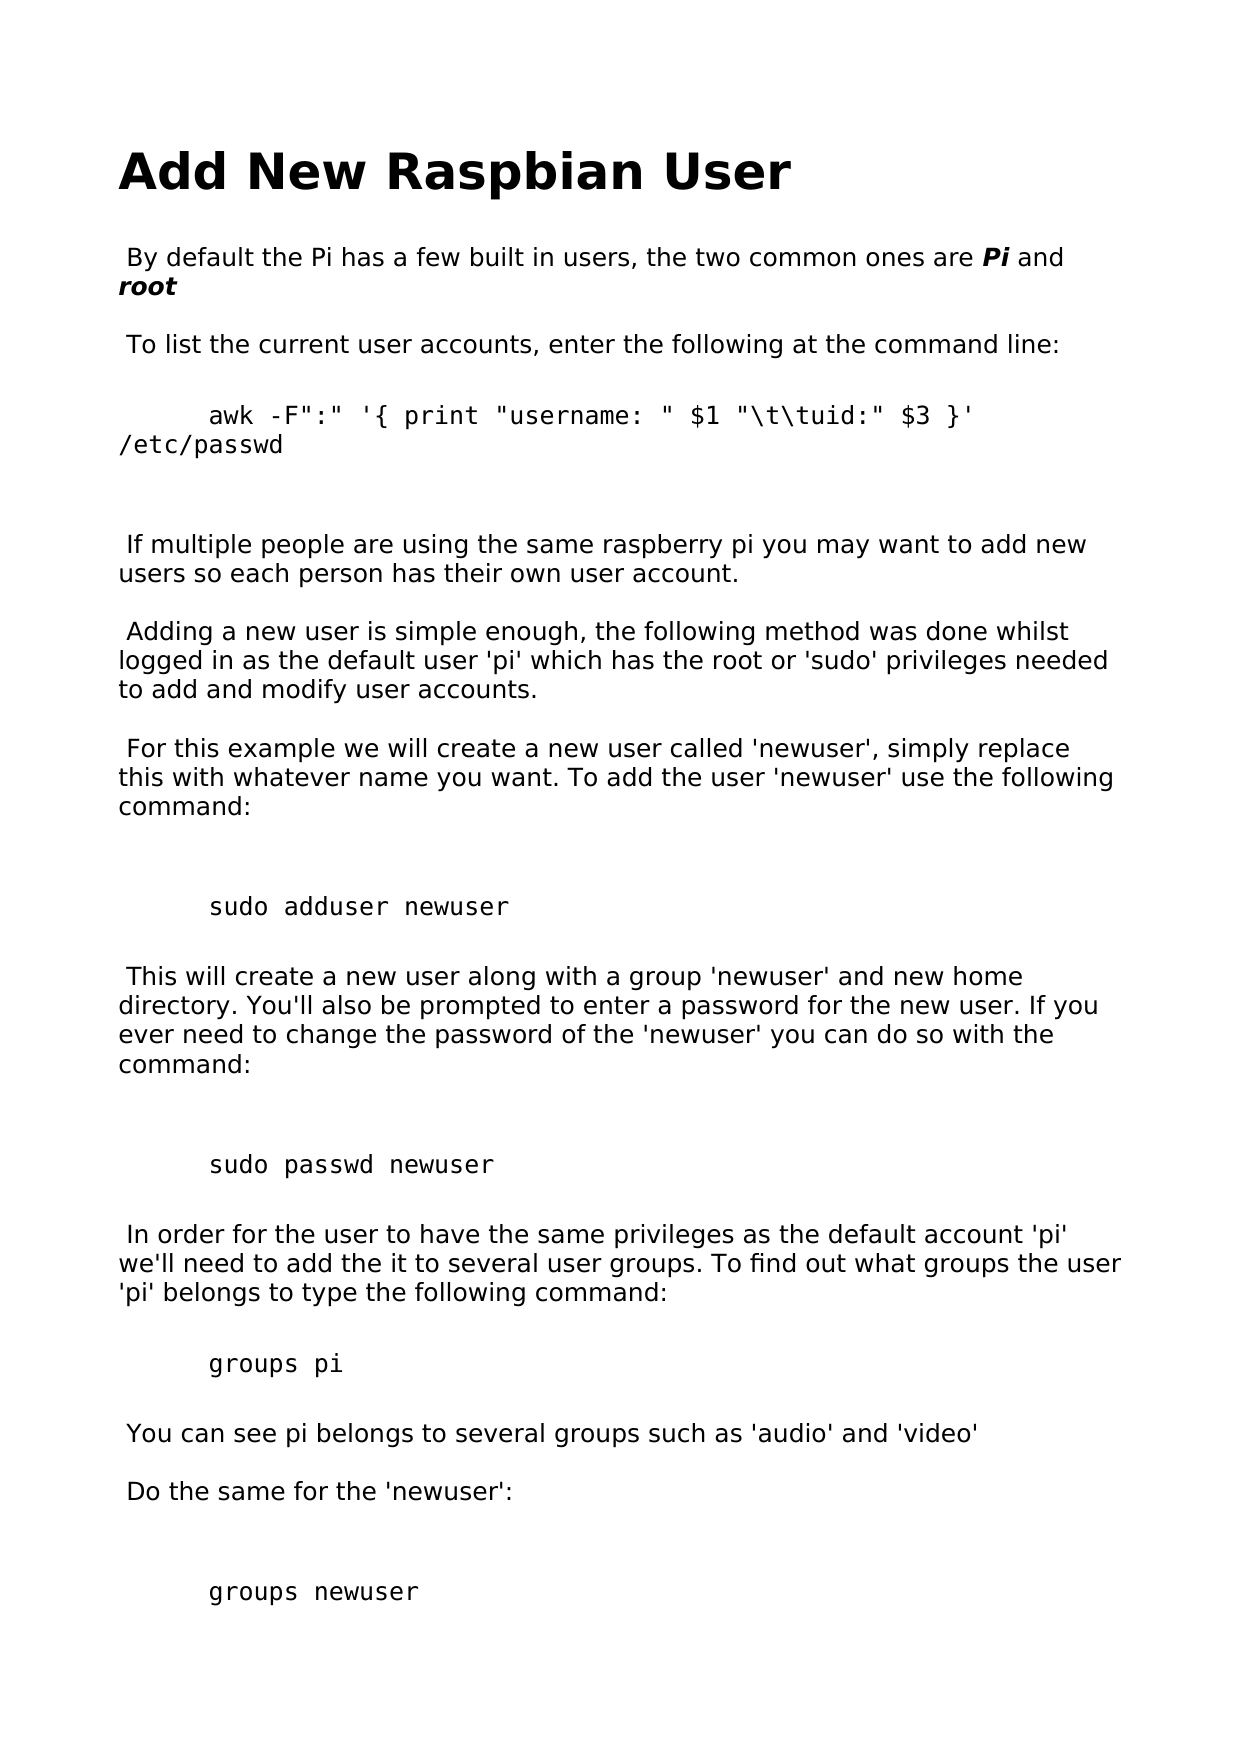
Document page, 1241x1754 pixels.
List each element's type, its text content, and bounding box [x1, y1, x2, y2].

text You can see pi belongs to several groups such as 'audio' and 'video' Do the same for the 'newuser': [118, 1390, 1122, 1565]
text groups pi [118, 1349, 1122, 1378]
subtitle Add New Raspbian User [118, 143, 1122, 201]
text awk -F":" '{ print "username: " $1 "\t\tuid:" $3 }' /etc/passwd [118, 401, 1122, 460]
text By default the Pi has a few built in users, the two common ones are Pi and root To list the current user accounts, enter the following at the command line: [118, 214, 1122, 389]
text sudo passwd newuser [118, 1150, 1122, 1179]
text groups newuser [118, 1578, 1122, 1607]
text If multiple people are using the same raspberry pi you may want to add new users so each person has their own user account. Adding a new user is simple enough, the following method was done whilst logged in as the default user 'pi' which has the root or 'sudo' privileges needed to add and modify user accounts. For this example we will create a new user called 'newuser', simply replace this with whatever name you want. To add the user 'newuser' use the following command: [118, 471, 1122, 880]
text sudo adduser newuser [118, 892, 1122, 921]
text In order for the user to have the same privileges as the default account 'pi' we'll need to add the it to several user groups. To find out what groups the user 'pi' belongs to type the following command: [118, 1191, 1122, 1337]
text This will create a new user along with a group 'newuser' and new home directory. You'll also be prompted to enter a password for the new user. If you ever need to change the password of the 'newuser' you can do so with the command: [118, 933, 1122, 1137]
